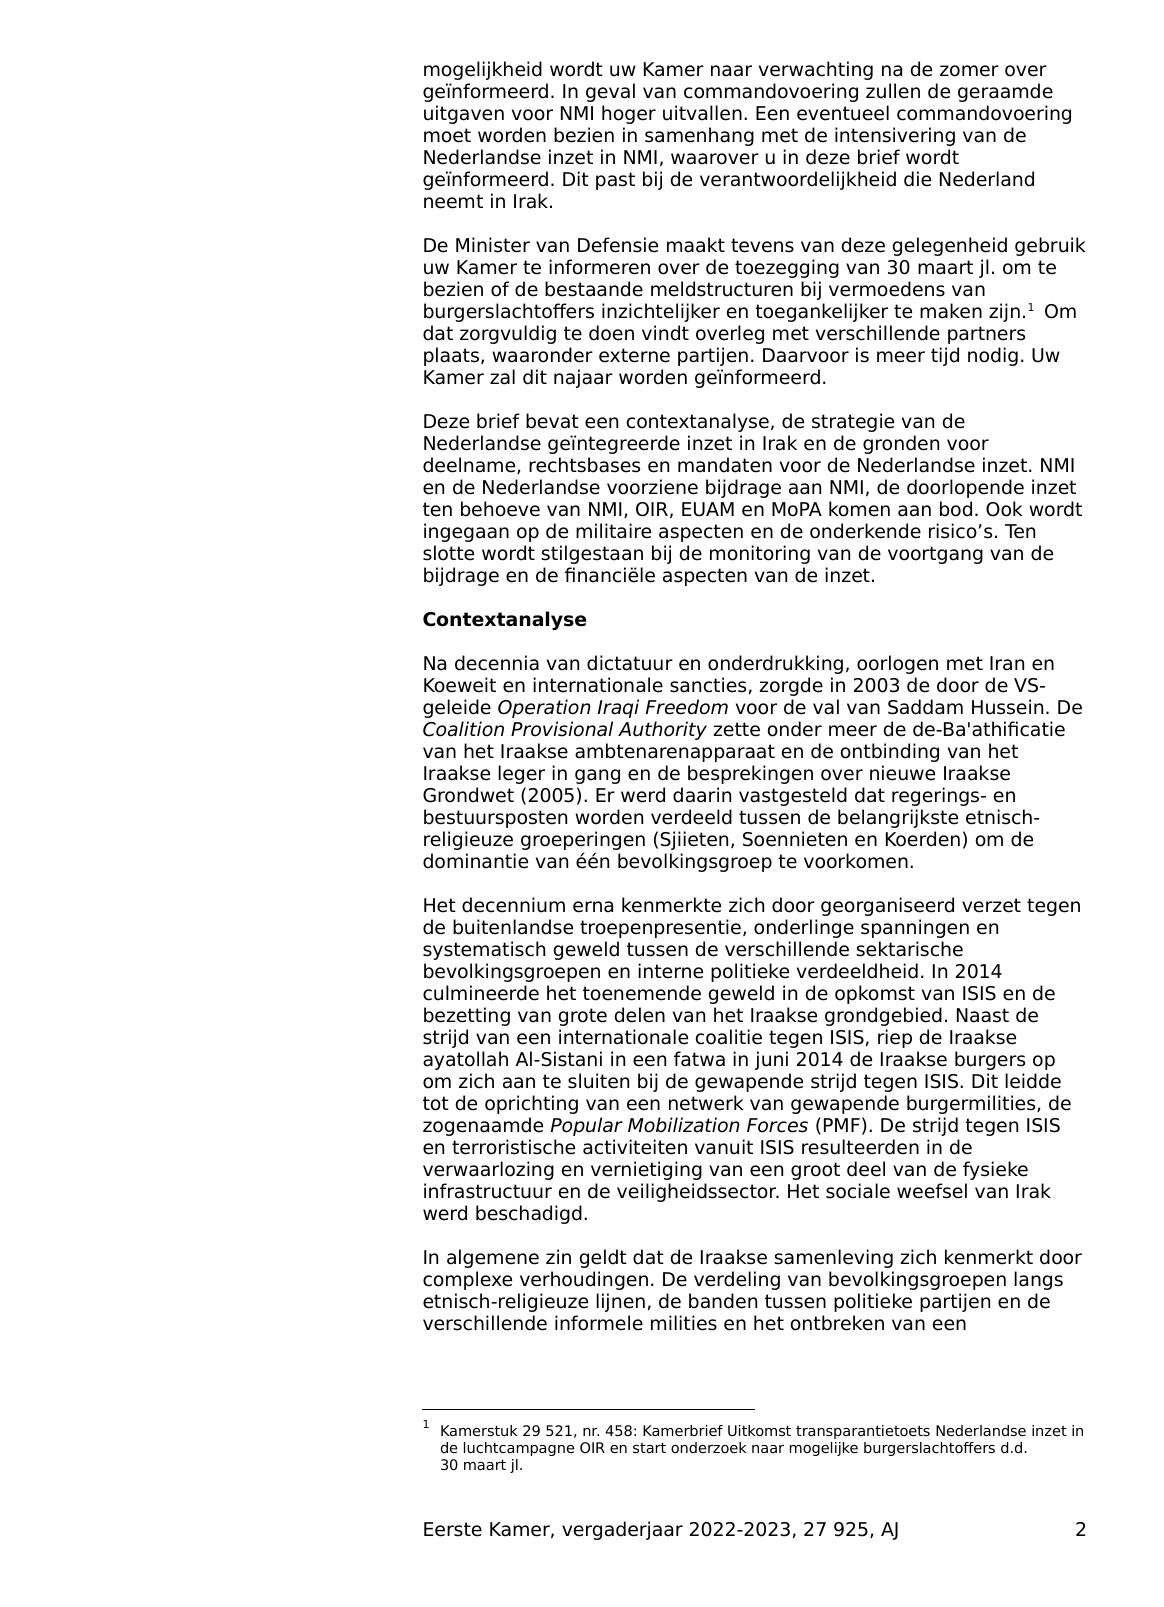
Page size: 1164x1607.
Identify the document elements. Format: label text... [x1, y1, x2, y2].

text Na decennia van dictatuur en onderdrukking, oorlogen met Iran en Koeweit en internationale sancties, zorgde in 2003 de door de VS-geleide Operation Iraqi Freedom voor de val van Saddam Hussein. De Coalition Provisional Authority zette onder meer de de-Ba'athificatie van het Iraakse ambtenarenapparaat en de ontbinding van het Iraakse leger in gang en de besprekingen over nieuwe Iraakse Grondwet (2005). Er werd daarin vastgesteld dat regerings- en bestuursposten worden verdeeld tussen de belangrijkste etnisch-religieuze groeperingen (Sjiieten, Soennieten en Koerden) om de dominantie van één bevolkingsgroep te voorkomen. [422, 653, 1087, 873]
text Het decennium erna kenmerkte zich door georganiseerd verzet tegen de buitenlandse troepenpresentie, onderlinge spanningen en systematisch geweld tussen de verschillende sektarische bevolkingsgroepen en interne politieke verdeeldheid. In 2014 culmineerde het toenemende geweld in de opkomst van ISIS en de bezetting van grote delen van het Iraakse grondgebied. Naast de strijd van een internationale coalitie tegen ISIS, riep de Iraakse ayatollah Al-Sistani in een fatwa in juni 2014 de Iraakse burgers op om zich aan te sluiten bij de gewapende strijd tegen ISIS. Dit leidde tot de oprichting van een netwerk van gewapende burgermilities, de zogenaamde Popular Mobilization Forces (PMF). De strijd tegen ISIS en terroristische activiteiten vanuit ISIS resulteerden in de verwaarlozing en vernietiging van een groot deel van de fysieke infrastructuur en de veiligheidssector. Het sociale weefsel van Irak werd beschadigd. [422, 895, 1087, 1225]
text De Minister van Defensie maakt tevens van deze gelegenheid gebruik uw Kamer te informeren over de toezegging van 30 maart jl. om te bezien of de bestaande meldstructuren bij vermoedens van burgerslachtoffers inzichtelijker en toegankelijker te maken zijn. Om dat zorgvuldig te doen vindt overleg met verschillende partners plaats, waaronder externe partijen. Daarvoor is meer tijd nodig. Uw Kamer zal dit najaar worden geïnformeerd. [422, 235, 1087, 389]
subtitle Contextanalyse [422, 609, 1087, 631]
text Deze brief bevat een contextanalyse, de strategie van de Nederlandse geïntegreerde inzet in Irak en de gronden voor deelname, rechtsbases en mandaten voor de Nederlandse inzet. NMI en de Nederlandse voorziene bijdrage aan NMI, de doorlopende inzet ten behoeve van NMI, OIR, EUAM en MoPA komen aan bod. Ook wordt ingegaan op de militaire aspecten en de onderkende risico’s. Ten slotte wordt stilgestaan bij de monitoring van de voortgang van de bijdrage en de financiële aspecten van de inzet. [422, 411, 1087, 587]
text Kamerstuk 29 521, nr. 458: Kamerbrief Uitkomst transparantietoets Nederlandse inzet in de luchtcampagne OIR en start onderzoek naar mogelijke burgerslachtoffers d.d. 30 maart jl. [422, 1418, 1087, 1474]
text mogelijkheid wordt uw Kamer naar verwachting na de zomer over geïnformeerd. In geval van commandovoering zullen de geraamde uitgaven voor NMI hoger uitvallen. Een eventueel commandovoering moet worden bezien in samenhang met de intensivering van de Nederlandse inzet in NMI, waarover u in deze brief wordt geïnformeerd. Dit past bij de verantwoordelijkheid die Nederland neemt in Irak. [422, 59, 1087, 213]
text In algemene zin geldt dat de Iraakse samenleving zich kenmerkt door complexe verhoudingen. De verdeling van bevolkingsgroepen langs etnisch-religieuze lijnen, de banden tussen politieke partijen en de verschillende informele milities en het ontbreken van een [422, 1247, 1087, 1335]
